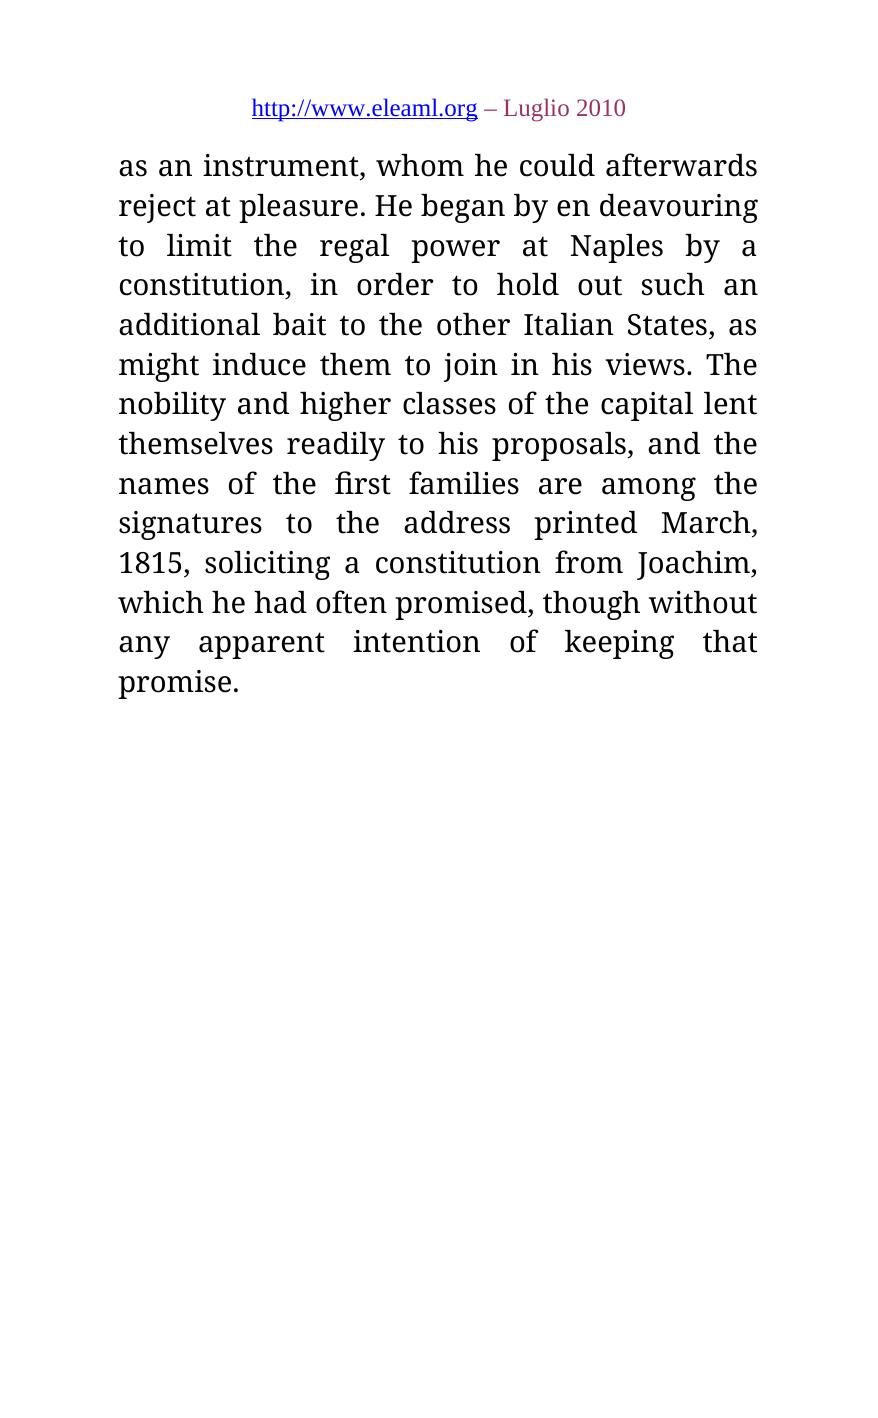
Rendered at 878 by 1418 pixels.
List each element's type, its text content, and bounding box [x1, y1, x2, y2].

text as an instrument, whom he could afterwards reject at pleasure. He began by en deavouring to limit the regal power at Naples by a constitution, in order to hold out such an additional bait to the other Italian States, as might induce them to join in his views. The nobility and higher classes of the capital lent themselves readily to his proposals, and the names of the first families are among the signatures to the address printed March, 1815, soliciting a constitution from Joachim, which he had often promised, though without any apparent intention of keeping that promise. [118, 146, 759, 701]
